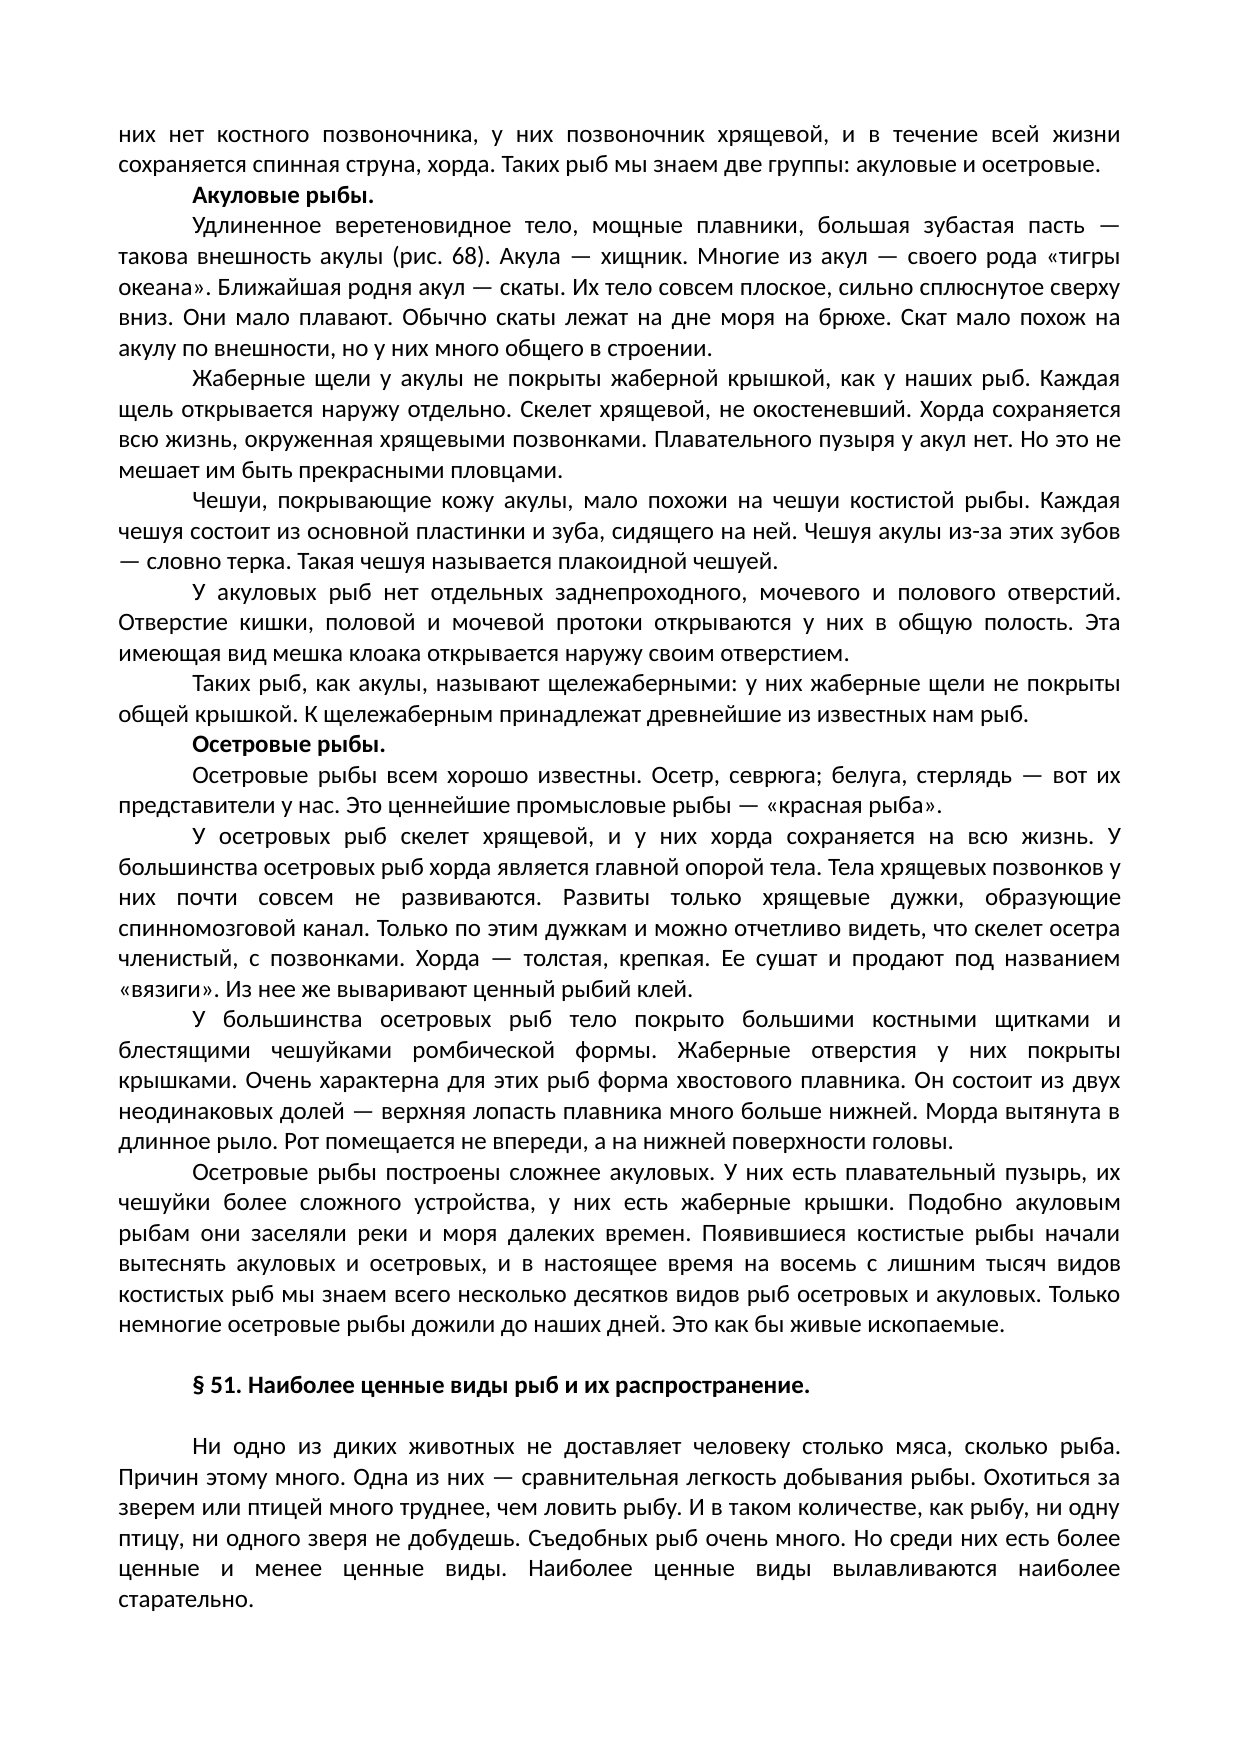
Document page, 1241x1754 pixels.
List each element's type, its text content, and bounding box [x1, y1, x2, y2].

text У большинства осетровых рыб тело покрыто большими костными щитками и блестящими чешуйками ромбической формы. Жаберные отверстия у них покрыты крышками. Очень характерна для этих рыб форма хвостового плавника. Он состоит из двух неодинаковых долей — верхняя лопасть плавника много больше нижней. Морда вытянута в длинное рыло. Рот помещается не впереди, а на нижней поверхности головы. [118, 1003, 1122, 1156]
text Чешуи, покрывающие кожу акулы, мало похожи на чешуи костистой рыбы. Каждая чешуя состоит из основной пластинки и зуба, сидящего на ней. Чешуя акулы из-за этих зубов — словно терка. Такая чешуя называется плакоидной чешуей. [118, 484, 1122, 576]
text Таких рыб, как акулы, называют щележаберными: у них жаберные щели не покрыты общей крышкой. К щележаберным принадлежат древнейшие из известных нам рыб. [118, 667, 1122, 728]
text них нет костного позвоночника, у них позвоночник хрящевой, и в течение всей жизни сохраняется спинная струна, хорда. Таких рыб мы знаем две группы: акуловые и осетровые. [118, 118, 1122, 179]
text § 51. Наиболее ценные виды рыб и их распространение. [118, 1369, 1122, 1400]
text Осетровые рыбы построены сложнее акуловых. У них есть плавательный пузырь, их чешуйки более сложного устройства, у них есть жаберные крышки. Подобно акуловым рыбам они заселяли реки и моря далеких времен. Появившиеся костистые рыбы начали вытеснять акуловых и осетровых, и в настоящее время на восемь с лишним тысяч видов костистых рыб мы знаем всего несколько десятков видов рыб осетровых и акуловых. Только немногие осетровые рыбы дожили до наших дней. Это как бы живые ископаемые. [118, 1156, 1122, 1339]
text Жаберные щели у акулы не покрыты жаберной крышкой, как у наших рыб. Каждая щель открывается наружу отдельно. Скелет хрящевой, не окостеневший. Хорда сохраняется всю жизнь, окруженная хрящевыми позвонками. Плавательного пузыря у акул нет. Но это не мешает им быть прекрасными пловцами. [118, 362, 1122, 484]
text Осетровые рыбы. [118, 728, 1122, 759]
text Ни одно из диких животных не доставляет человеку столько мяса, сколько рыба. Причин этому много. Одна из них — сравнительная легкость добывания рыбы. Охотиться за зверем или птицей много труднее, чем ловить рыбу. И в таком количестве, как рыбу, ни одну птицу, ни одного зверя не добудешь. Съедобных рыб очень много. Но среди них есть более ценные и менее ценные виды. Наиболее ценные виды вылавливаются наиболее старательно. [118, 1431, 1122, 1614]
text Удлиненное веретеновидное тело, мощные плавники, большая зубастая пасть — такова внешность акулы (рис. 68). Акула — хищник. Многие из акул — своего рода «тигры океана». Ближайшая родня акул — скаты. Их тело совсем плоское, сильно сплюснутое сверху вниз. Они мало плавают. Обычно скаты лежат на дне моря на брюхе. Скат мало похож на акулу по внешности, но у них много общего в строении. [118, 210, 1122, 362]
text Акуловые рыбы. [118, 179, 1122, 210]
text У осетровых рыб скелет хрящевой, и у них хорда сохраняется на всю жизнь. У большинства осетровых рыб хорда является главной опорой тела. Тела хрящевых позвонков у них почти совсем не развиваются. Развиты только хрящевые дужки, образующие спинномозговой канал. Только по этим дужкам и можно отчетливо видеть, что скелет осетра членистый, с позвонками. Хорда — толстая, крепкая. Ее сушат и продают под названием «вязиги». Из нее же вываривают ценный рыбий клей. [118, 820, 1122, 1003]
text У акуловых рыб нет отдельных заднепроходного, мочевого и полового отверстий. Отверстие кишки, половой и мочевой протоки открываются у них в общую полость. Эта имеющая вид мешка клоака открывается наружу своим отверстием. [118, 576, 1122, 667]
text Осетровые рыбы всем хорошо известны. Осетр, севрюга; белуга, стерлядь — вот их представители у нас. Это ценнейшие промысловые рыбы — «красная рыба». [118, 759, 1122, 820]
